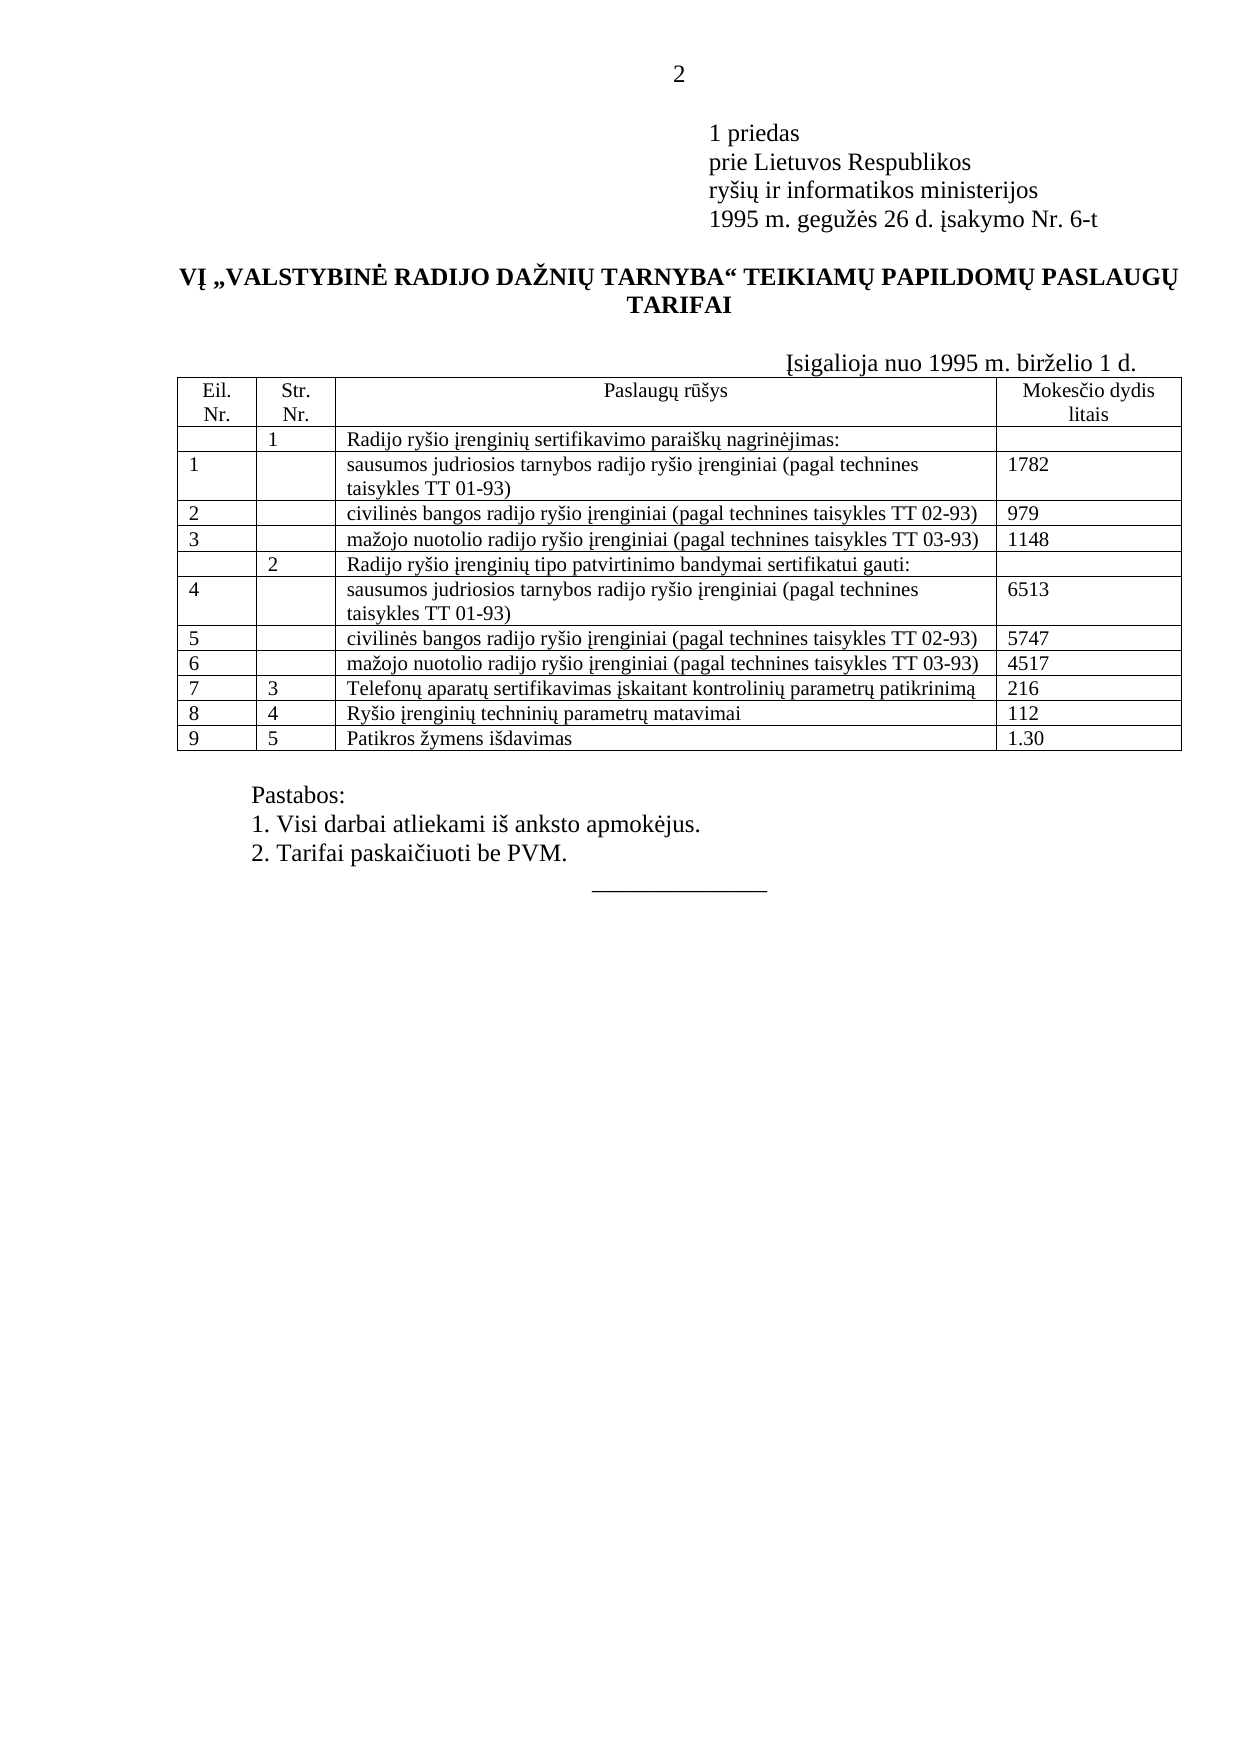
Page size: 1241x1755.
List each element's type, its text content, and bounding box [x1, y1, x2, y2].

table_cell 4 [257, 701, 335, 725]
table_cell [997, 552, 1181, 576]
table_cell mažojo nuotolio radijo ryšio įrenginiai (pagal technines taisykles TT 03-93) [336, 526, 996, 551]
table_cell 2 [257, 552, 335, 576]
text 1 priedas [709, 118, 1181, 147]
table_cell sausumos judriosios tarnybos radijo ryšio įrenginiai (pagal technines taisykles TT 01-93) [336, 577, 996, 625]
table_cell 4517 [997, 651, 1181, 675]
table_cell 9 [178, 726, 256, 750]
table_cell mažojo nuotolio radijo ryšio įrenginiai (pagal technines taisykles TT 03-93) [336, 651, 996, 675]
table_header Eil. Nr. [178, 378, 256, 426]
text prie Lietuvos Respublikos [177, 147, 1181, 176]
table_cell 979 [997, 501, 1181, 525]
table_cell [257, 651, 335, 675]
table_cell Radijo ryšio įrenginių sertifikavimo paraiškų nagrinėjimas: [336, 427, 996, 451]
table_cell Radijo ryšio įrenginių tipo patvirtinimo bandymai sertifikatui gauti: [336, 552, 996, 576]
table_cell 6513 [997, 577, 1181, 625]
table_cell civilinės bangos radijo ryšio įrenginiai (pagal technines taisykles TT 02-93) [336, 501, 996, 525]
table_cell [178, 427, 256, 451]
table_header Mokesčio dydis litais [997, 378, 1181, 426]
table_cell sausumos judriosios tarnybos radijo ryšio įrenginiai (pagal technines taisykles TT 01-93) [336, 452, 996, 500]
text ______________ [177, 866, 1181, 895]
table_cell [257, 526, 335, 551]
table_cell 5 [178, 626, 256, 650]
table_cell Telefonų aparatų sertifikavimas įskaitant kontrolinių parametrų patikrinimą [336, 676, 996, 700]
table_cell 2 [178, 501, 256, 525]
table_cell civilinės bangos radijo ryšio įrenginiai (pagal technines taisykles TT 02-93) [336, 626, 996, 650]
table_cell 1 [178, 452, 256, 500]
table_cell Ryšio įrenginių techninių parametrų matavimai [336, 701, 996, 725]
table_cell 216 [997, 676, 1181, 700]
table_cell 1148 [997, 526, 1181, 551]
table_cell [257, 577, 335, 625]
text 2. Tarifai paskaičiuoti be PVM. [177, 838, 1181, 866]
table_cell [257, 501, 335, 525]
table_header Str. Nr. [257, 378, 335, 426]
table_cell 4 [178, 577, 256, 625]
text 1. Visi darbai atliekami iš anksto apmokėjus. [177, 809, 1181, 838]
table_cell 5 [257, 726, 335, 750]
table_cell [257, 626, 335, 650]
table_cell 112 [997, 701, 1181, 725]
table_cell [178, 552, 256, 576]
table_cell 1.30 [997, 726, 1181, 750]
table_cell 7 [178, 676, 256, 700]
text Pastabos: [177, 780, 1181, 809]
table_cell Patikros žymens išdavimas [336, 726, 996, 750]
table_cell [997, 427, 1181, 451]
text ryšių ir informatikos ministerijos [177, 176, 1181, 204]
text Įsigalioja nuo 1995 m. birželio 1 d. [177, 348, 1181, 377]
table_cell 1782 [997, 452, 1181, 500]
table_cell 8 [178, 701, 256, 725]
table_cell 5747 [997, 626, 1181, 650]
table_cell 3 [178, 526, 256, 551]
table_cell 6 [178, 651, 256, 675]
table_cell 1 [257, 427, 335, 451]
table_cell 3 [257, 676, 335, 700]
table_header Paslaugų rūšys [336, 378, 996, 426]
text VĮ „VALSTYBINĖ RADIJO DAŽNIŲ TARNYBA“ TEIKIAMŲ PAPILDOMŲ PASLAUGŲ TARIFAI [177, 262, 1181, 319]
text 1995 m. gegužės 26 d. įsakymo Nr. 6-t [177, 204, 1181, 233]
table_cell [257, 452, 335, 500]
